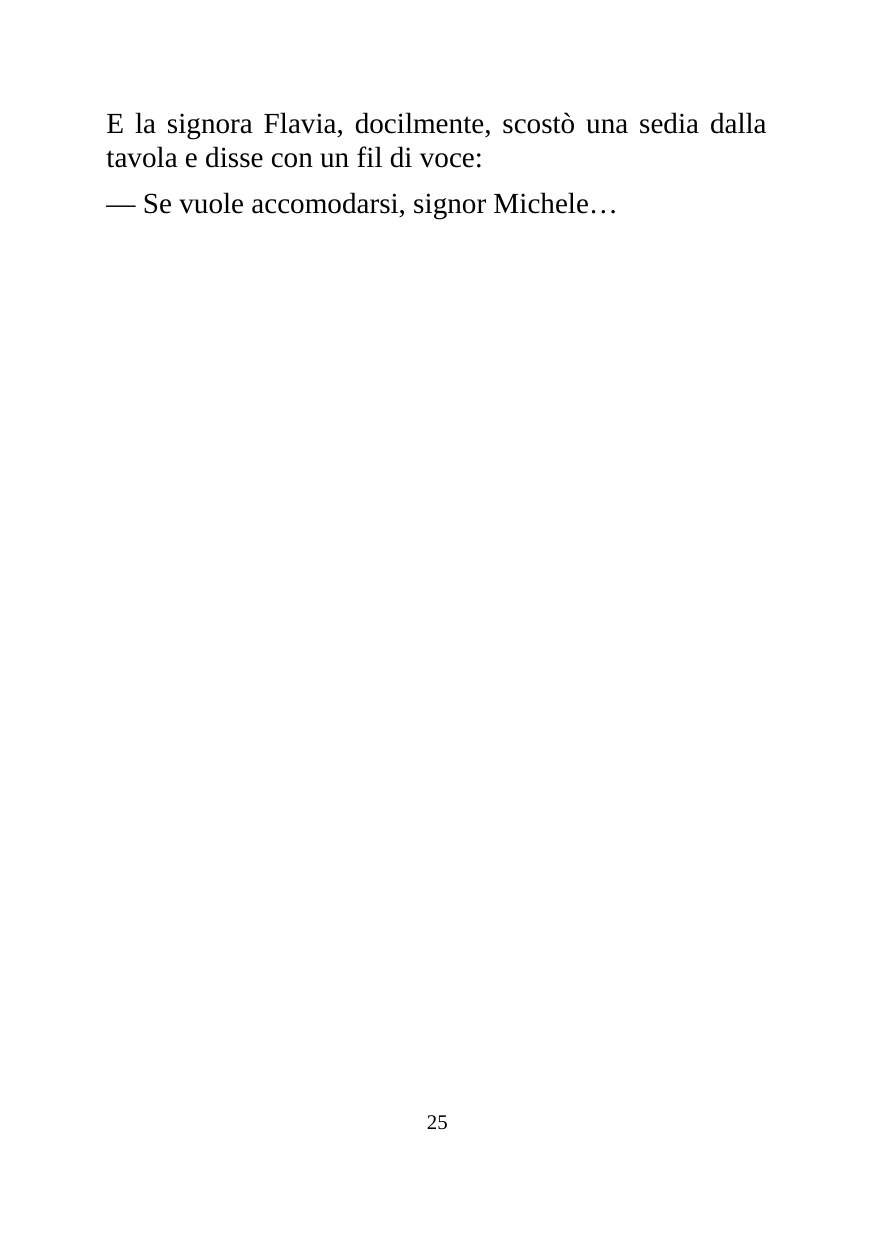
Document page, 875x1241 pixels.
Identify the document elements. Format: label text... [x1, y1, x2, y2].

text — Se vuole accomodarsi, signor Michele… [106, 186, 768, 219]
text E la signora Flavia, docilmente, scostò una sedia dalla tavola e disse con un fil di voce: [106, 106, 768, 173]
